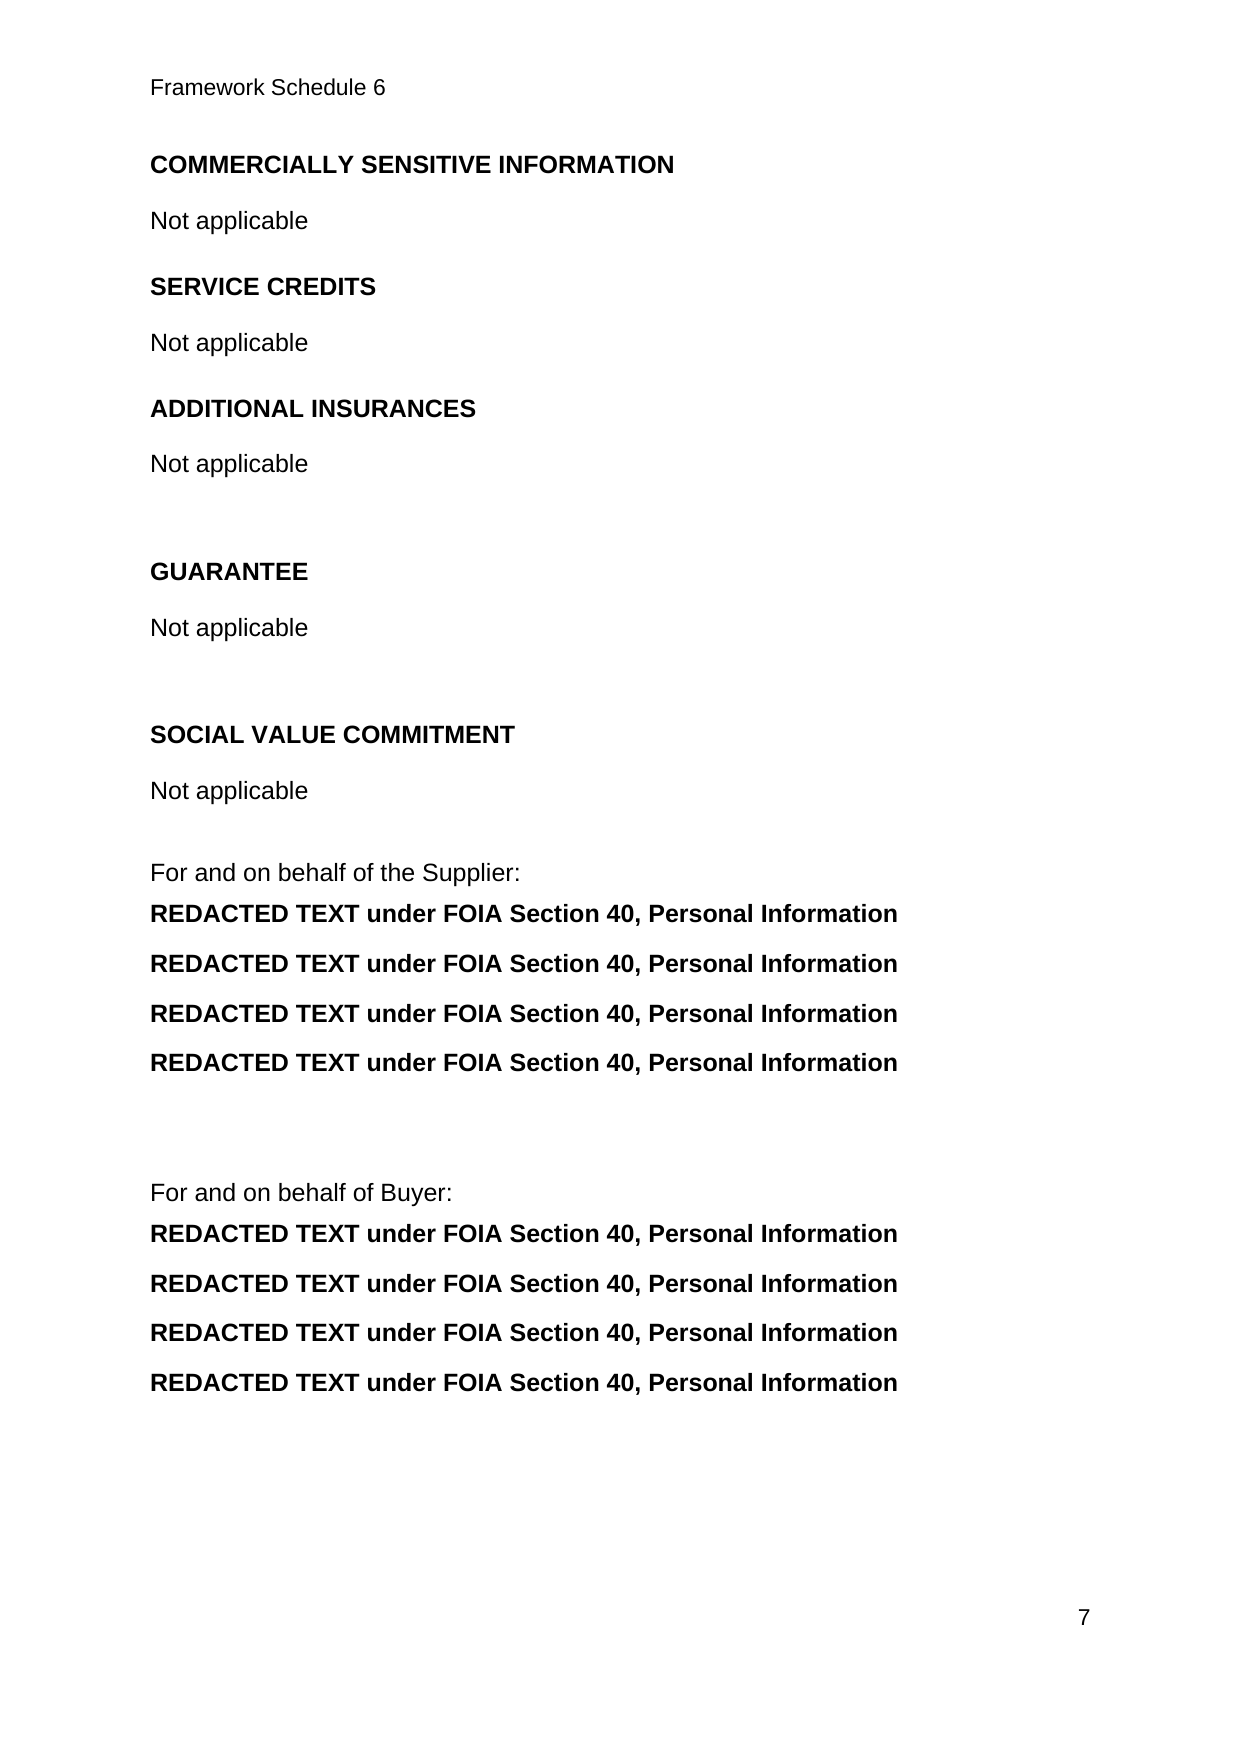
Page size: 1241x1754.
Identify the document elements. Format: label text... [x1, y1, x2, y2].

text For and on behalf of Buyer: [150, 1178, 1090, 1207]
text Not applicable [150, 327, 1090, 356]
text REDACTED TEXT under FOIA Section 40, Personal Information [150, 1368, 1090, 1397]
text REDACTED TEXT under FOIA Section 40, Personal Information [150, 998, 1090, 1027]
subtitle SERVICE CREDITS [150, 272, 1090, 301]
text Not applicable [150, 206, 1090, 234]
text REDACTED TEXT under FOIA Section 40, Personal Information [150, 1269, 1090, 1297]
subtitle GUARANTEE [150, 557, 1090, 586]
text For and on behalf of the Supplier: [150, 858, 1090, 887]
text REDACTED TEXT under FOIA Section 40, Personal Information [150, 899, 1090, 928]
text REDACTED TEXT under FOIA Section 40, Personal Information [150, 1219, 1090, 1248]
subtitle ADDITIONAL INSURANCES [150, 394, 1090, 422]
text REDACTED TEXT under FOIA Section 40, Personal Information [150, 1318, 1090, 1347]
subtitle COMMERCIALLY SENSITIVE INFORMATION [150, 150, 1090, 179]
text REDACTED TEXT under FOIA Section 40, Personal Information [150, 1048, 1090, 1077]
text Not applicable [150, 612, 1090, 641]
subtitle SOCIAL VALUE COMMITMENT [150, 720, 1090, 749]
text REDACTED TEXT under FOIA Section 40, Personal Information [150, 949, 1090, 978]
text Not applicable [150, 449, 1090, 478]
text Not applicable [150, 776, 1090, 804]
